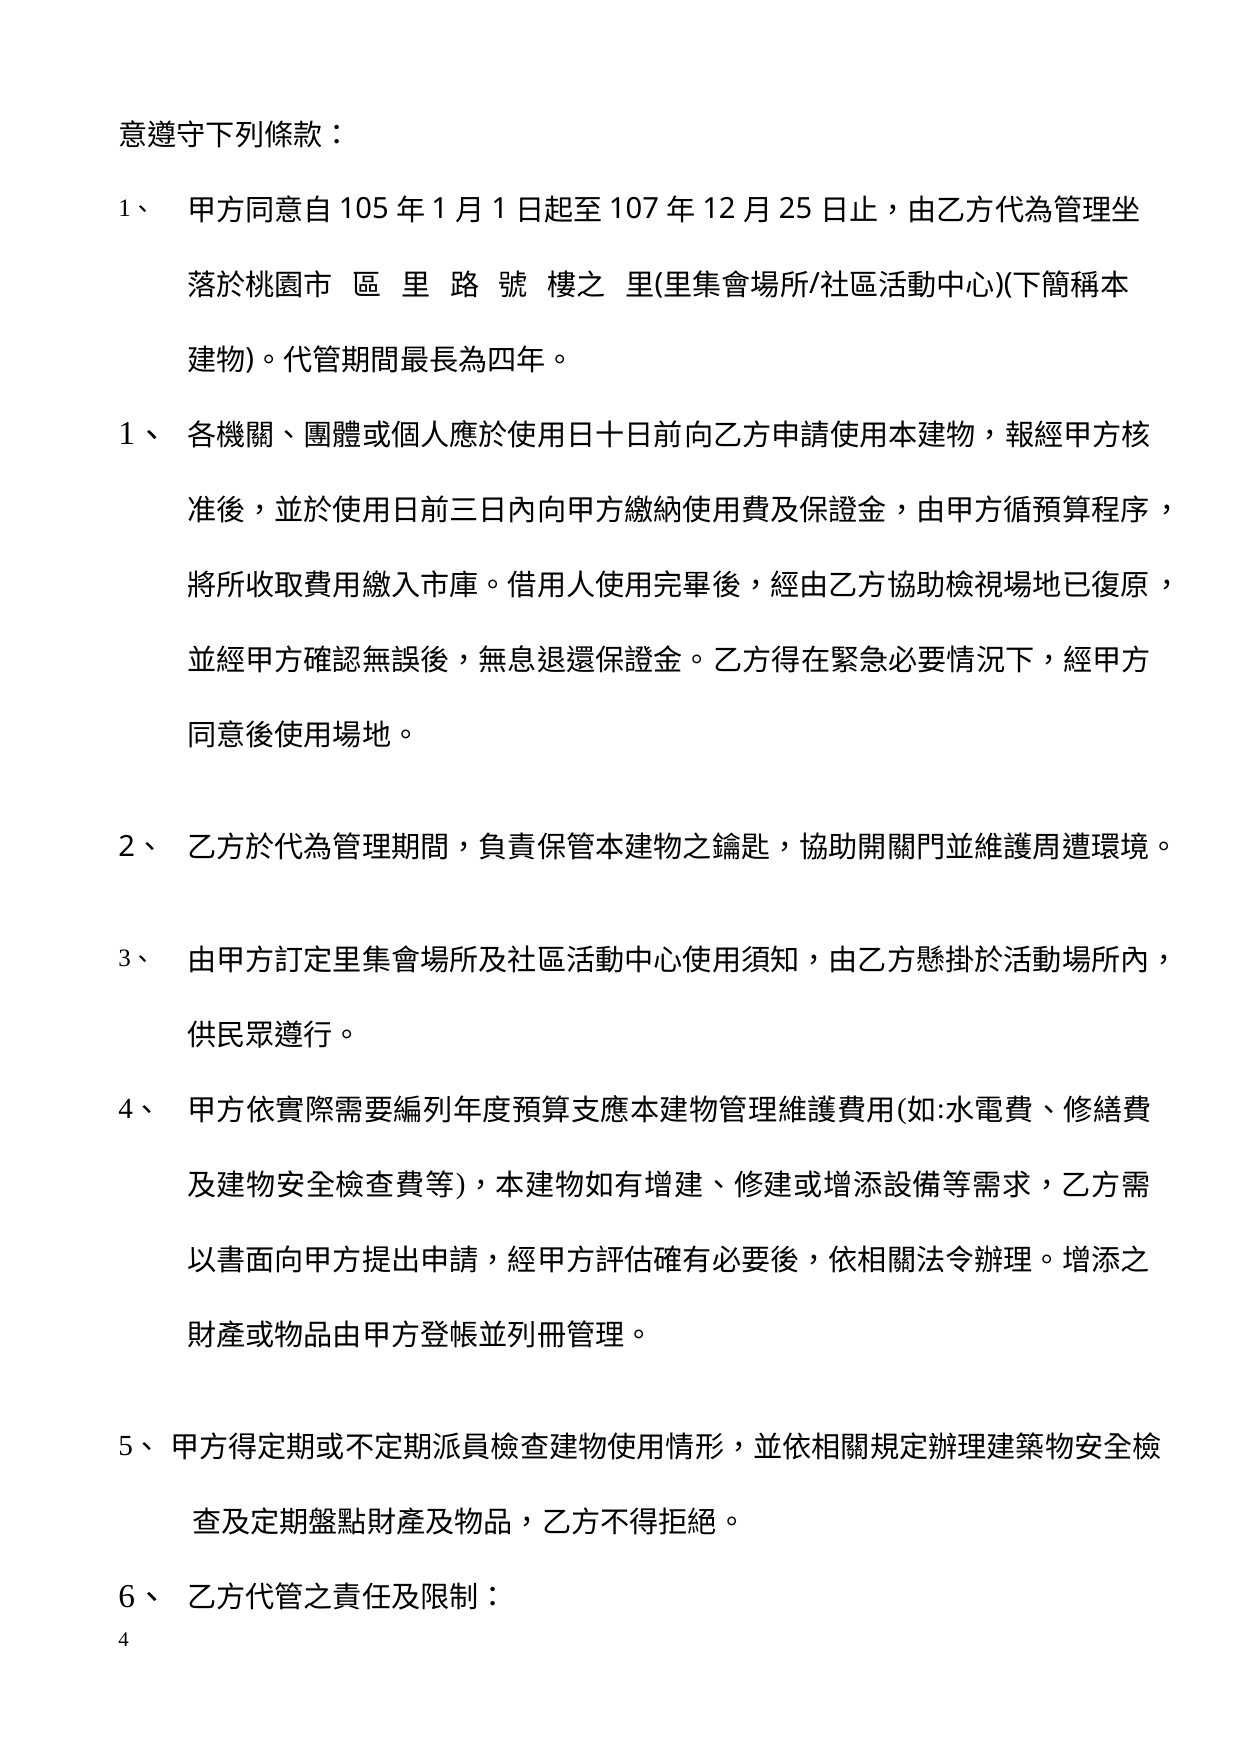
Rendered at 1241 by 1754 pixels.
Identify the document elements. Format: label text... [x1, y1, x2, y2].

list 甲方同意自105 年1 月 1 日起至107 年 12 月 25 日止，由乙方代為管理坐落於桃園市 區 里 路 號 樓之 里(里集會場所/社區活動中心)(下簡稱本建物)。代管期間最長為四年。 [118, 164, 1152, 389]
list 各機關、團體或個人應於使用日十日前向乙方申請使用本建物，報經甲方核准後，並於使用日前三日內向甲方繳納使用費及保證金，由甲方循預算程序，將所收取費用繳入市庫。借用人使用完畢後，經由乙方協助檢視場地已復原，並經甲方確認無誤後，無息退還保證金。乙方得在緊急必要情況下，經甲方同意後使用場地。 [118, 389, 1152, 764]
list 甲方依實際需要編列年度預算支應本建物管理維護費用(如:水電費、修繕費及建物安全檢查費等)，本建物如有增建、修建或增添設備等需求，乙方需以書面向甲方提出申請，經甲方評估確有必要後，依相關法令辦理。增添之財產或物品由甲方登帳並列冊管理。 [118, 1064, 1152, 1364]
text 意遵守下列條款： [118, 89, 1152, 164]
list 由甲方訂定里集會場所及社區活動中心使用須知，由乙方懸掛於活動場所內，供民眾遵行。 [118, 914, 1152, 1064]
list 甲方得定期或不定期派員檢查建物使用情形，並依相關規定辦理建築物安全檢查及定期盤點財產及物品，乙方不得拒絕。 [118, 1401, 1172, 1551]
list 乙方代管之責任及限制： [118, 1551, 1152, 1626]
list 乙方於代為管理期間，負責保管本建物之鑰匙，協助開關門並維護周遭環境。 [118, 801, 1152, 876]
